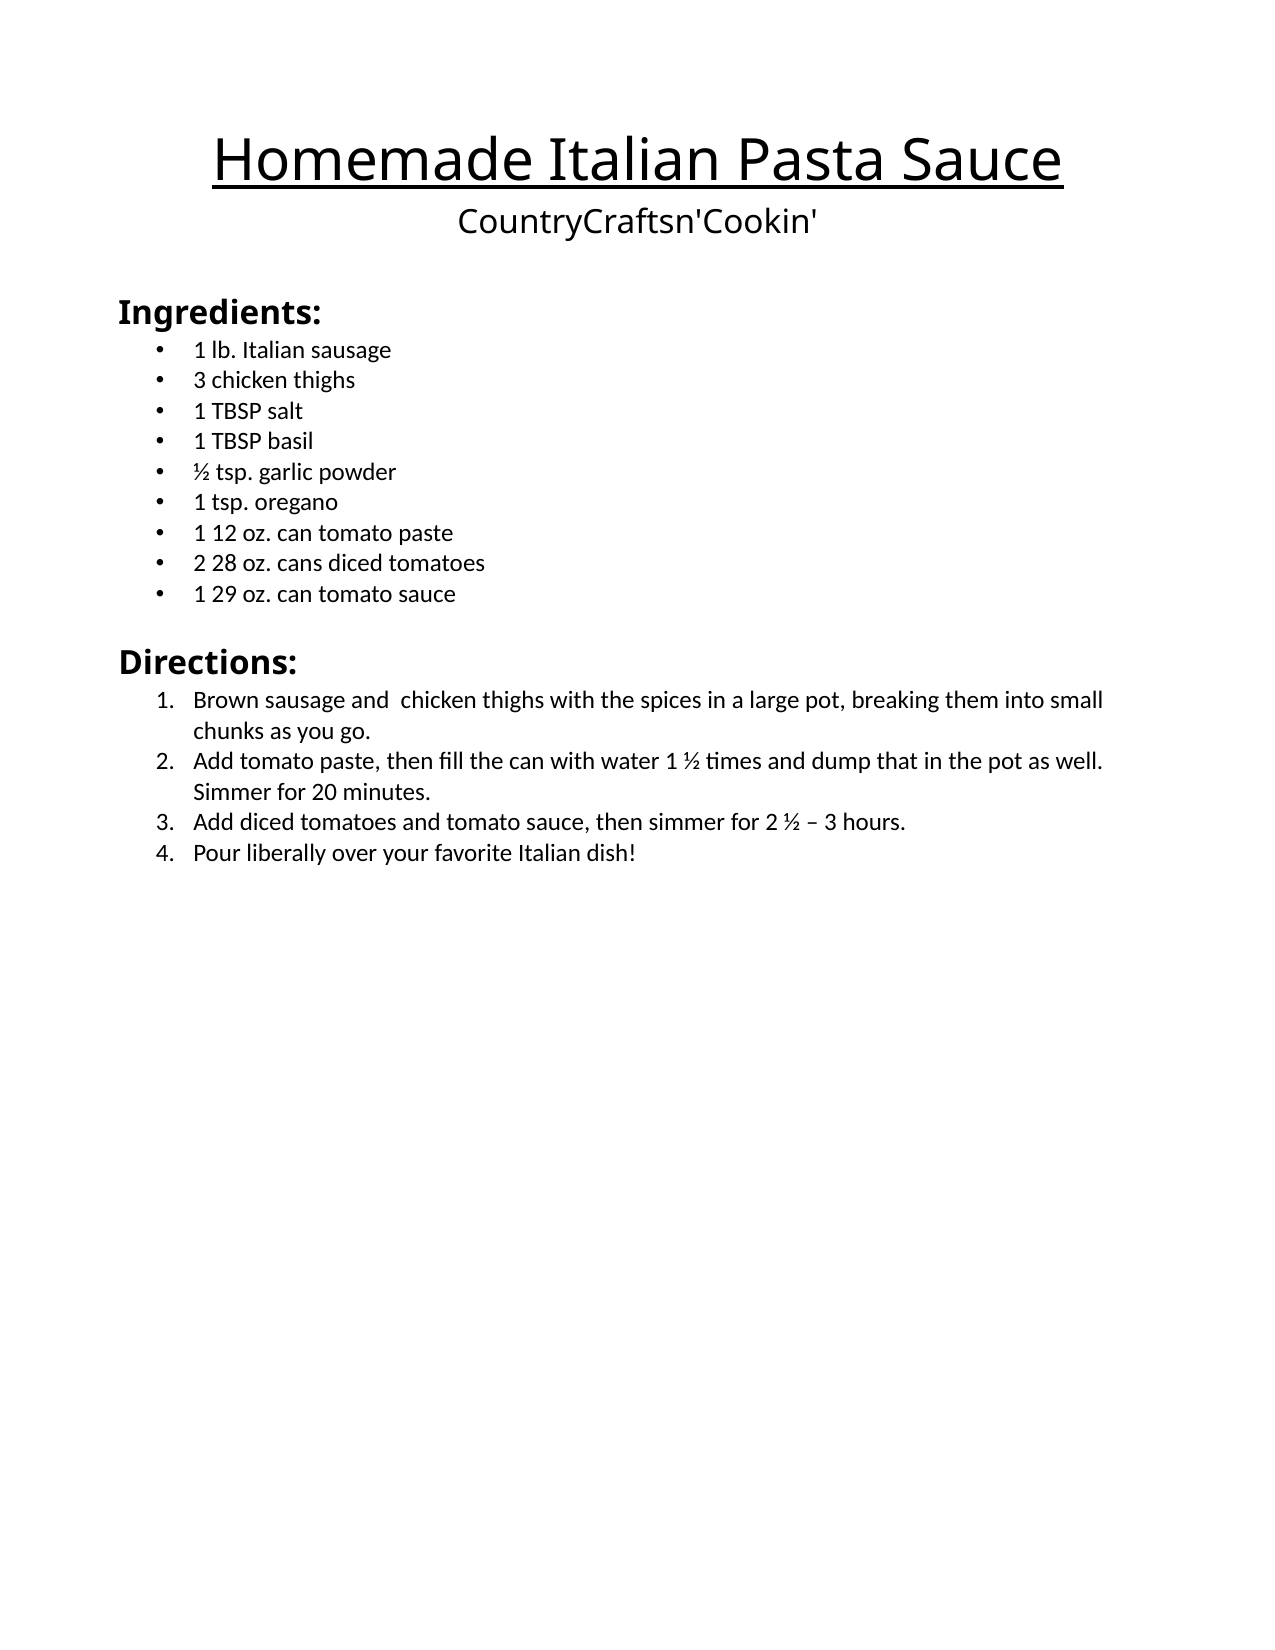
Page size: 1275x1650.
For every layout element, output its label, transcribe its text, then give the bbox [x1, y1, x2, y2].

list 2 28 oz. cans diced tomatoes [156, 547, 1157, 578]
list 1 tsp. oregano [156, 486, 1157, 517]
text Homemade Italian Pasta Sauce [118, 118, 1157, 198]
list Brown sausage and chicken thighs with the spices in a large pot, breaking them into small chunks as you go. [156, 684, 1157, 746]
list Add tomato paste, then fill the can with water 1 ½ times and dump that in the pot as well. Simmer for 20 minutes. [156, 746, 1157, 807]
list Pour liberally over your favorite Italian dish! [156, 837, 1157, 868]
list 3 chicken thighs [156, 364, 1157, 395]
list Add diced tomatoes and tomato sauce, then simmer for 2 ½ – 3 hours. [156, 807, 1157, 837]
list 1 29 oz. can tomato sauce [156, 578, 1157, 608]
list 1 TBSP basil [156, 425, 1157, 456]
list 1 12 oz. can tomato paste [156, 517, 1157, 547]
text Ingredients: [118, 288, 1157, 334]
list 1 TBSP salt [156, 395, 1157, 425]
list ½ tsp. garlic powder [156, 456, 1157, 486]
text Directions: [118, 639, 1157, 684]
text CountryCraftsn'Cookin' [118, 198, 1157, 243]
list 1 lb. Italian sausage [156, 334, 1157, 364]
